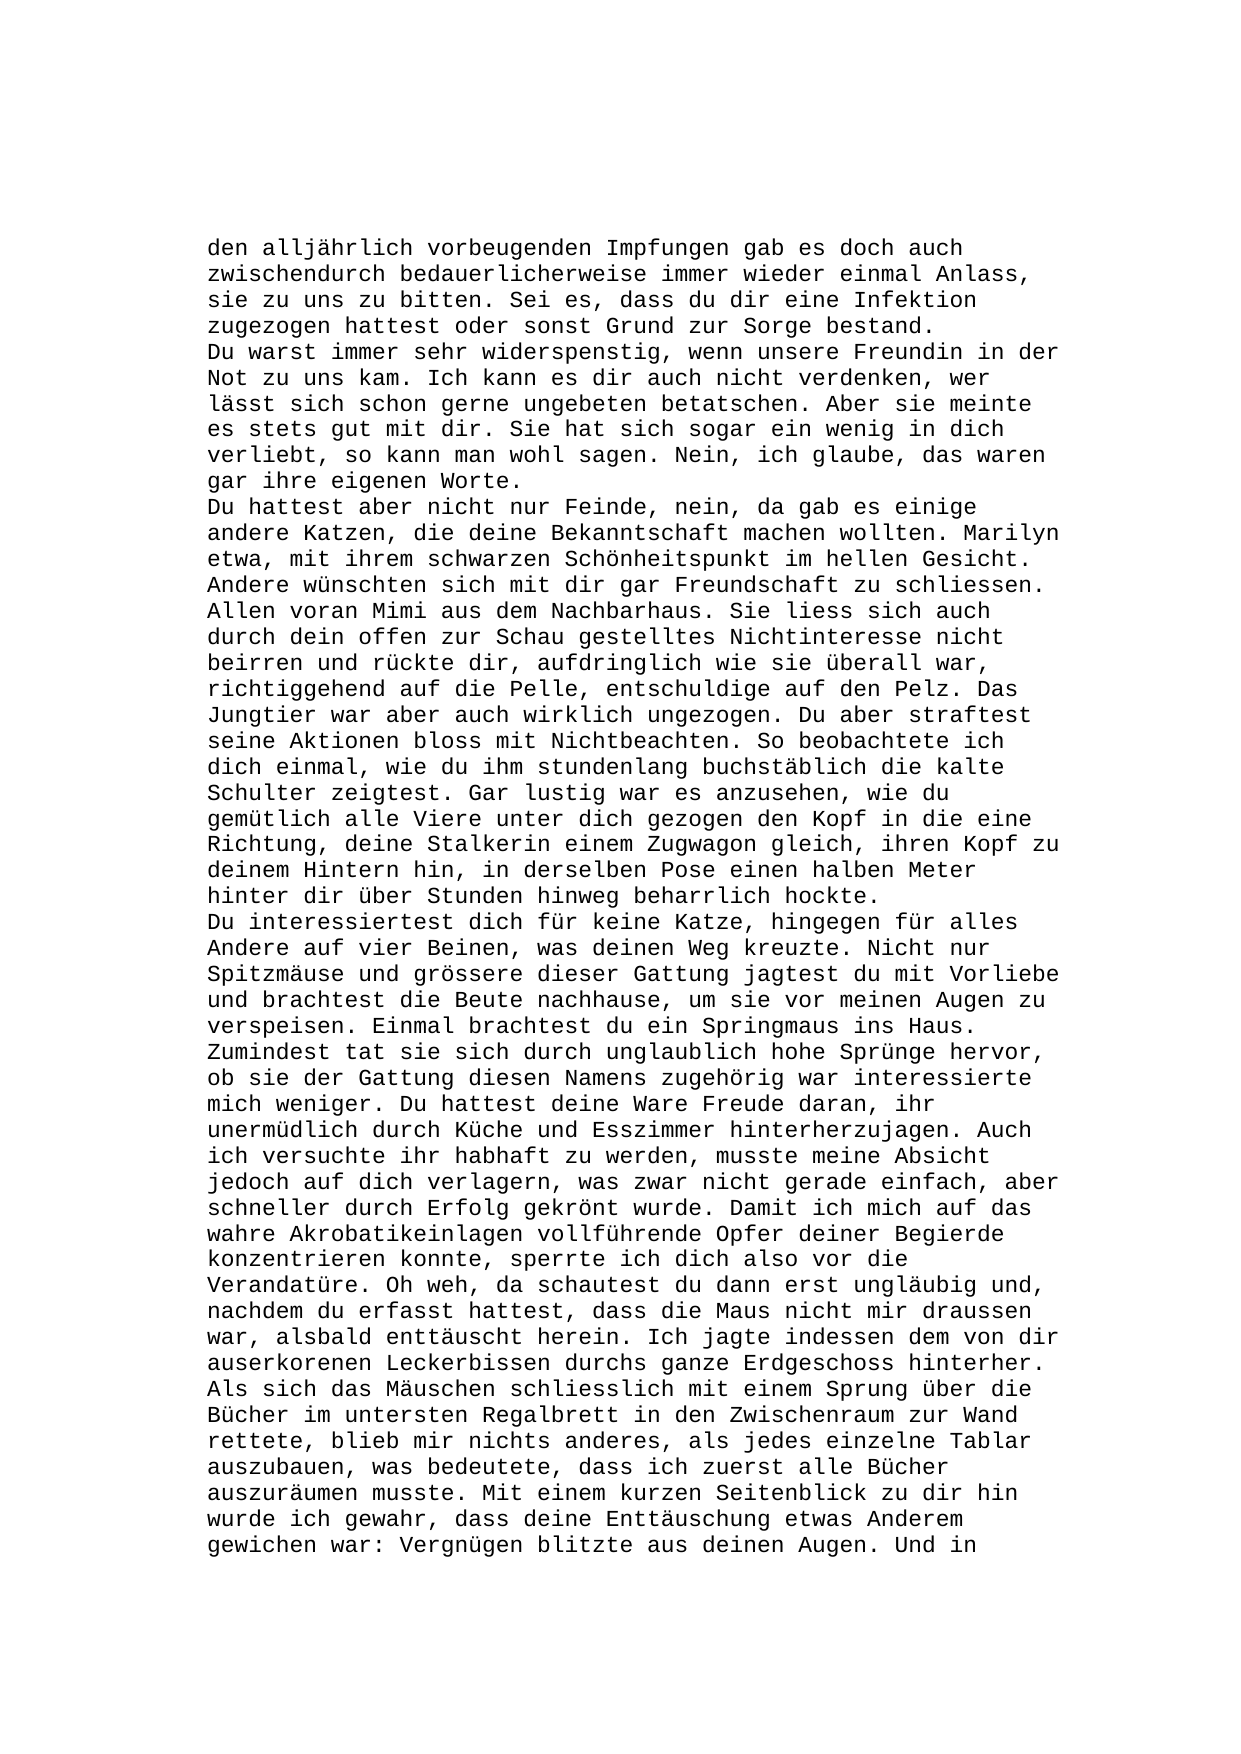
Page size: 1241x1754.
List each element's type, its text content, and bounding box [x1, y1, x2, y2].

text Du hattest aber nicht nur Feinde, nein, da gab es einige andere Katzen, die deine Bekanntschaft machen wollten. Marilyn etwa, mit ihrem schwarzen Schönheitspunkt im hellen Gesicht. Andere wünschten sich mit dir gar Freundschaft zu schliessen. Allen voran Mimi aus dem Nachbarhaus. Sie liess sich auch durch dein offen zur Schau gestelltes Nichtinteresse nicht beirren und rückte dir, aufdringlich wie sie überall war, richtiggehend auf die Pelle, entschuldige auf den Pelz. Das Jungtier war aber auch wirklich ungezogen. Du aber straftest seine Aktionen bloss mit Nichtbeachten. So beobachtete ich dich einmal, wie du ihm stundenlang buchstäblich die kalte Schulter zeigtest. Gar lustig war es anzusehen, wie du gemütlich alle Viere unter dich gezogen den Kopf in die eine Richtung, deine Stalkerin einem Zugwagon gleich, ihren Kopf zu deinem Hintern hin, in derselben Pose einen halben Meter hinter dir über Stunden hinweg beharrlich hockte. [207, 496, 1063, 911]
text Du warst immer sehr widerspenstig, wenn unsere Freundin in der Not zu uns kam. Ich kann es dir auch nicht verdenken, wer lässt sich schon gerne ungebeten betatschen. Aber sie meinte es stets gut mit dir. Sie hat sich sogar ein wenig in dich verliebt, so kann man wohl sagen. Nein, ich glaube, das waren gar ihre eigenen Worte. [207, 340, 1063, 496]
text den alljährlich vorbeugenden Impfungen gab es doch auch zwischendurch bedauerlicherweise immer wieder einmal Anlass, sie zu uns zu bitten. Sei es, dass du dir eine Infektion zugezogen hattest oder sonst Grund zur Sorge bestand. [207, 236, 1063, 340]
text Du interessiertest dich für keine Katze, hingegen für alles Andere auf vier Beinen, was deinen Weg kreuzte. Nicht nur Spitzmäuse und grössere dieser Gattung jagtest du mit Vorliebe und brachtest die Beute nachhause, um sie vor meinen Augen zu verspeisen. Einmal brachtest du ein Springmaus ins Haus. Zumindest tat sie sich durch unglaublich hohe Sprünge hervor, ob sie der Gattung diesen Namens zugehörig war interessierte mich weniger. Du hattest deine Ware Freude daran, ihr unermüdlich durch Küche und Esszimmer hinterherzujagen. Auch ich versuchte ihr habhaft zu werden, musste meine Absicht jedoch auf dich verlagern, was zwar nicht gerade einfach, aber schneller durch Erfolg gekrönt wurde. Damit ich mich auf das wahre Akrobatikeinlagen vollführende Opfer deiner Begierde konzentrieren konnte, sperrte ich dich also vor die Verandatüre. Oh weh, da schautest du dann erst ungläubig und, nachdem du erfasst hattest, dass die Maus nicht mir draussen war, alsbald enttäuscht herein. Ich jagte indessen dem von dir auserkorenen Leckerbissen durchs ganze Erdgeschoss hinterher. Als sich das Mäuschen schliesslich mit einem Sprung über die Bücher im untersten Regalbrett in den Zwischenraum zur Wand rettete, blieb mir nichts anderes, als jedes einzelne Tablar auszubauen, was bedeutete, dass ich zuerst alle Bücher auszuräumen musste. Mit einem kurzen Seitenblick zu dir hin wurde ich gewahr, dass deine Enttäuschung etwas Anderem gewichen war: Vergnügen blitzte aus deinen Augen. Und in [207, 911, 1063, 1559]
